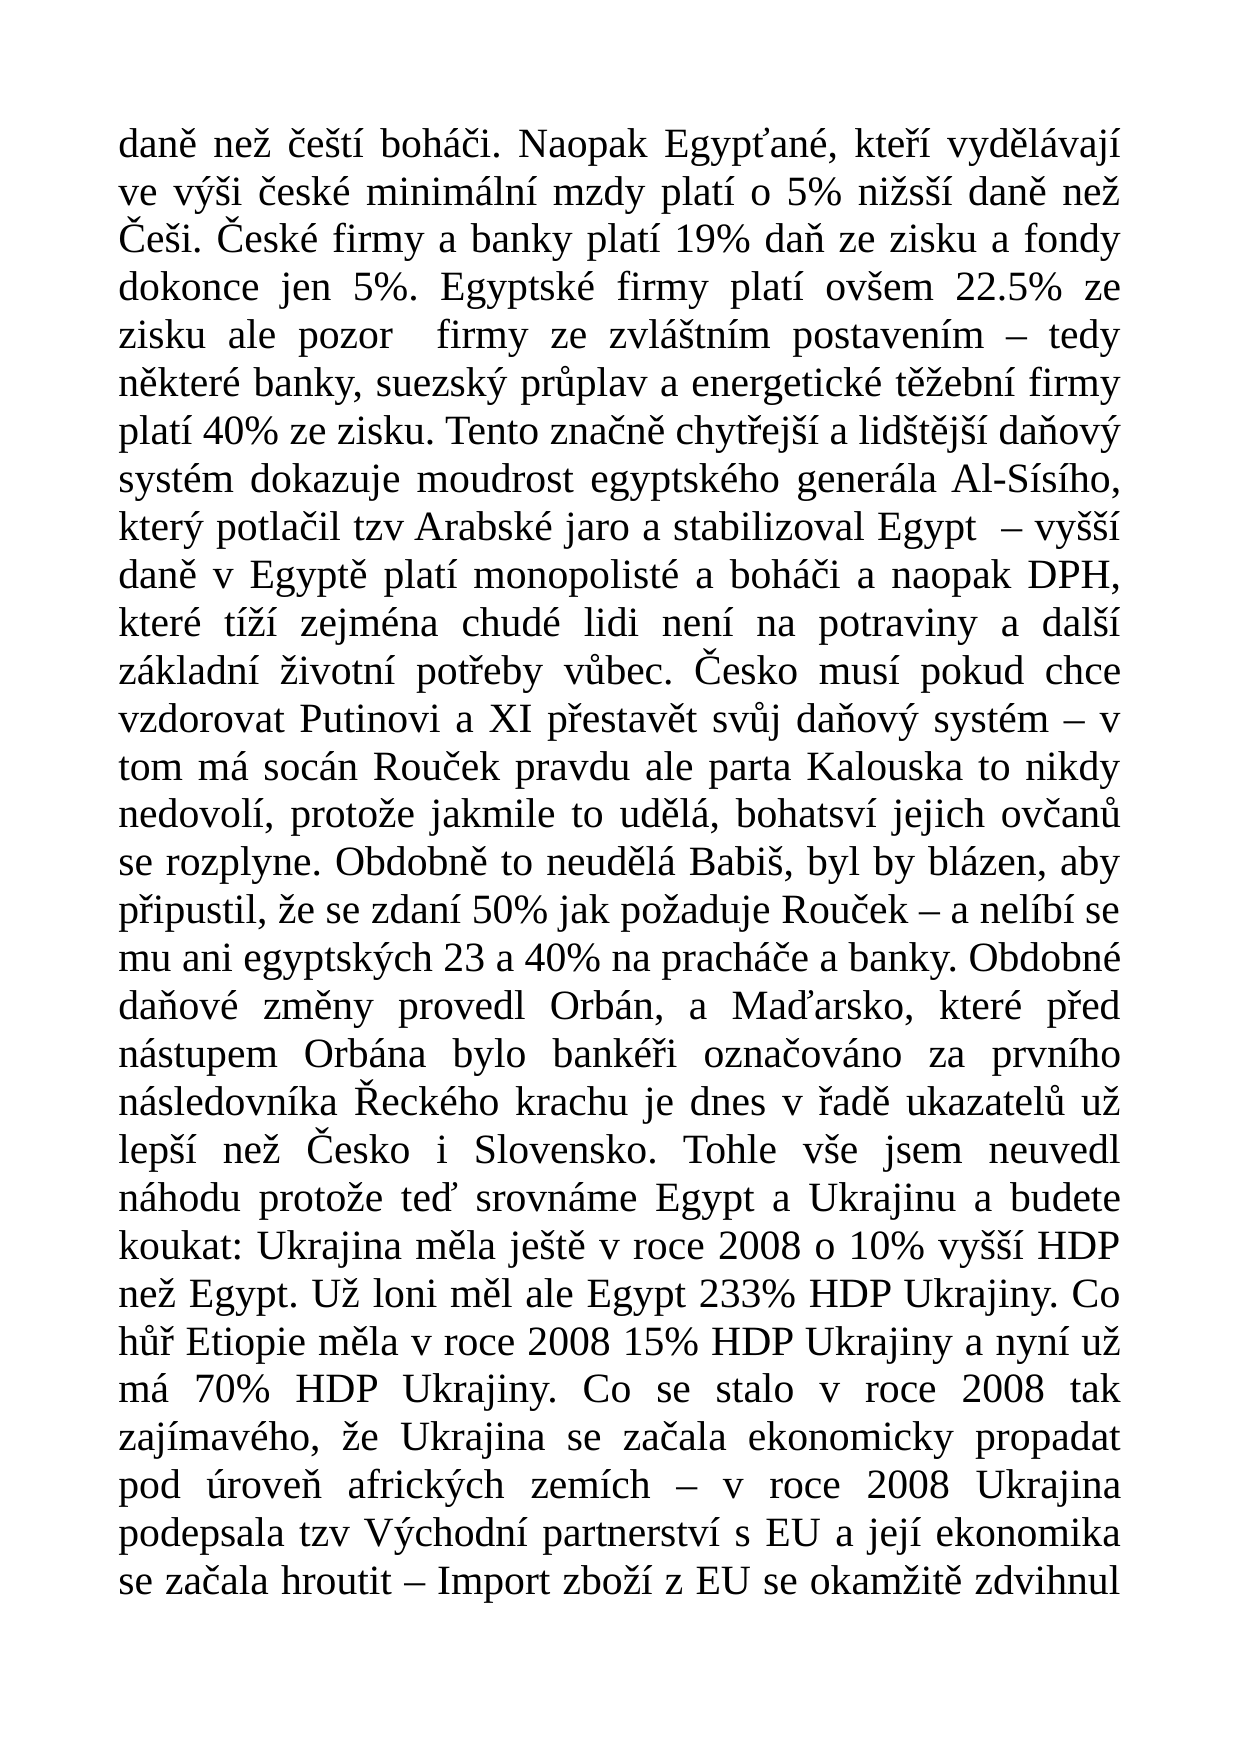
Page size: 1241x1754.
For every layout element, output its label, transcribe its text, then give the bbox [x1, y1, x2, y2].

text daně než čeští boháči. Naopak Egypťané, kteří vydělávají ve výši české minimální mzdy platí o 5% nižsší daně než Češi. České firmy a banky platí 19% daň ze zisku a fondy dokonce jen 5%. Egyptské firmy platí ovšem 22.5% ze zisku ale pozor firmy ze zvláštním postavením – tedy některé banky, suezský průplav a energetické těžební firmy platí 40% ze zisku. Tento značně chytřejší a lidštější daňový systém dokazuje moudrost egyptského generála Al-Sísího, který potlačil tzv Arabské jaro a stabilizoval Egypt – vyšší daně v Egyptě platí monopolisté a boháči a naopak DPH, které tíží zejména chudé lidi není na potraviny a další základní životní potřeby vůbec. Česko musí pokud chce vzdorovat Putinovi a XI přestavět svůj daňový systém – v tom má socán Rouček pravdu ale parta Kalouska to nikdy nedovolí, protože jakmile to udělá, bohatsví jejich ovčanů se rozplyne. Obdobně to neudělá Babiš, byl by blázen, aby připustil, že se zdaní 50% jak požaduje Rouček – a nelíbí se mu ani egyptských 23 a 40% na pracháče a banky. Obdobné daňové změny provedl Orbán, a Maďarsko, které před nástupem Orbána bylo bankéři označováno za prvního následovníka Řeckého krachu je dnes v řadě ukazatelů už lepší než Česko i Slovensko. Tohle vše jsem neuvedl náhodu protože teď srovnáme Egypt a Ukrajinu a budete koukat: Ukrajina měla ještě v roce 2008 o 10% vyšší HDP než Egypt. Už loni měl ale Egypt 233% HDP Ukrajiny. Co hůř Etiopie měla v roce 2008 15% HDP Ukrajiny a nyní už má 70% HDP Ukrajiny. Co se stalo v roce 2008 tak zajímavého, že Ukrajina se začala ekonomicky propadat pod úroveň afrických zemích – v roce 2008 Ukrajina podepsala tzv Východní partnerství s EU a její ekonomika se začala hroutit – Import zboží z EU se okamžitě zdvihnul [118, 118, 1122, 1603]
